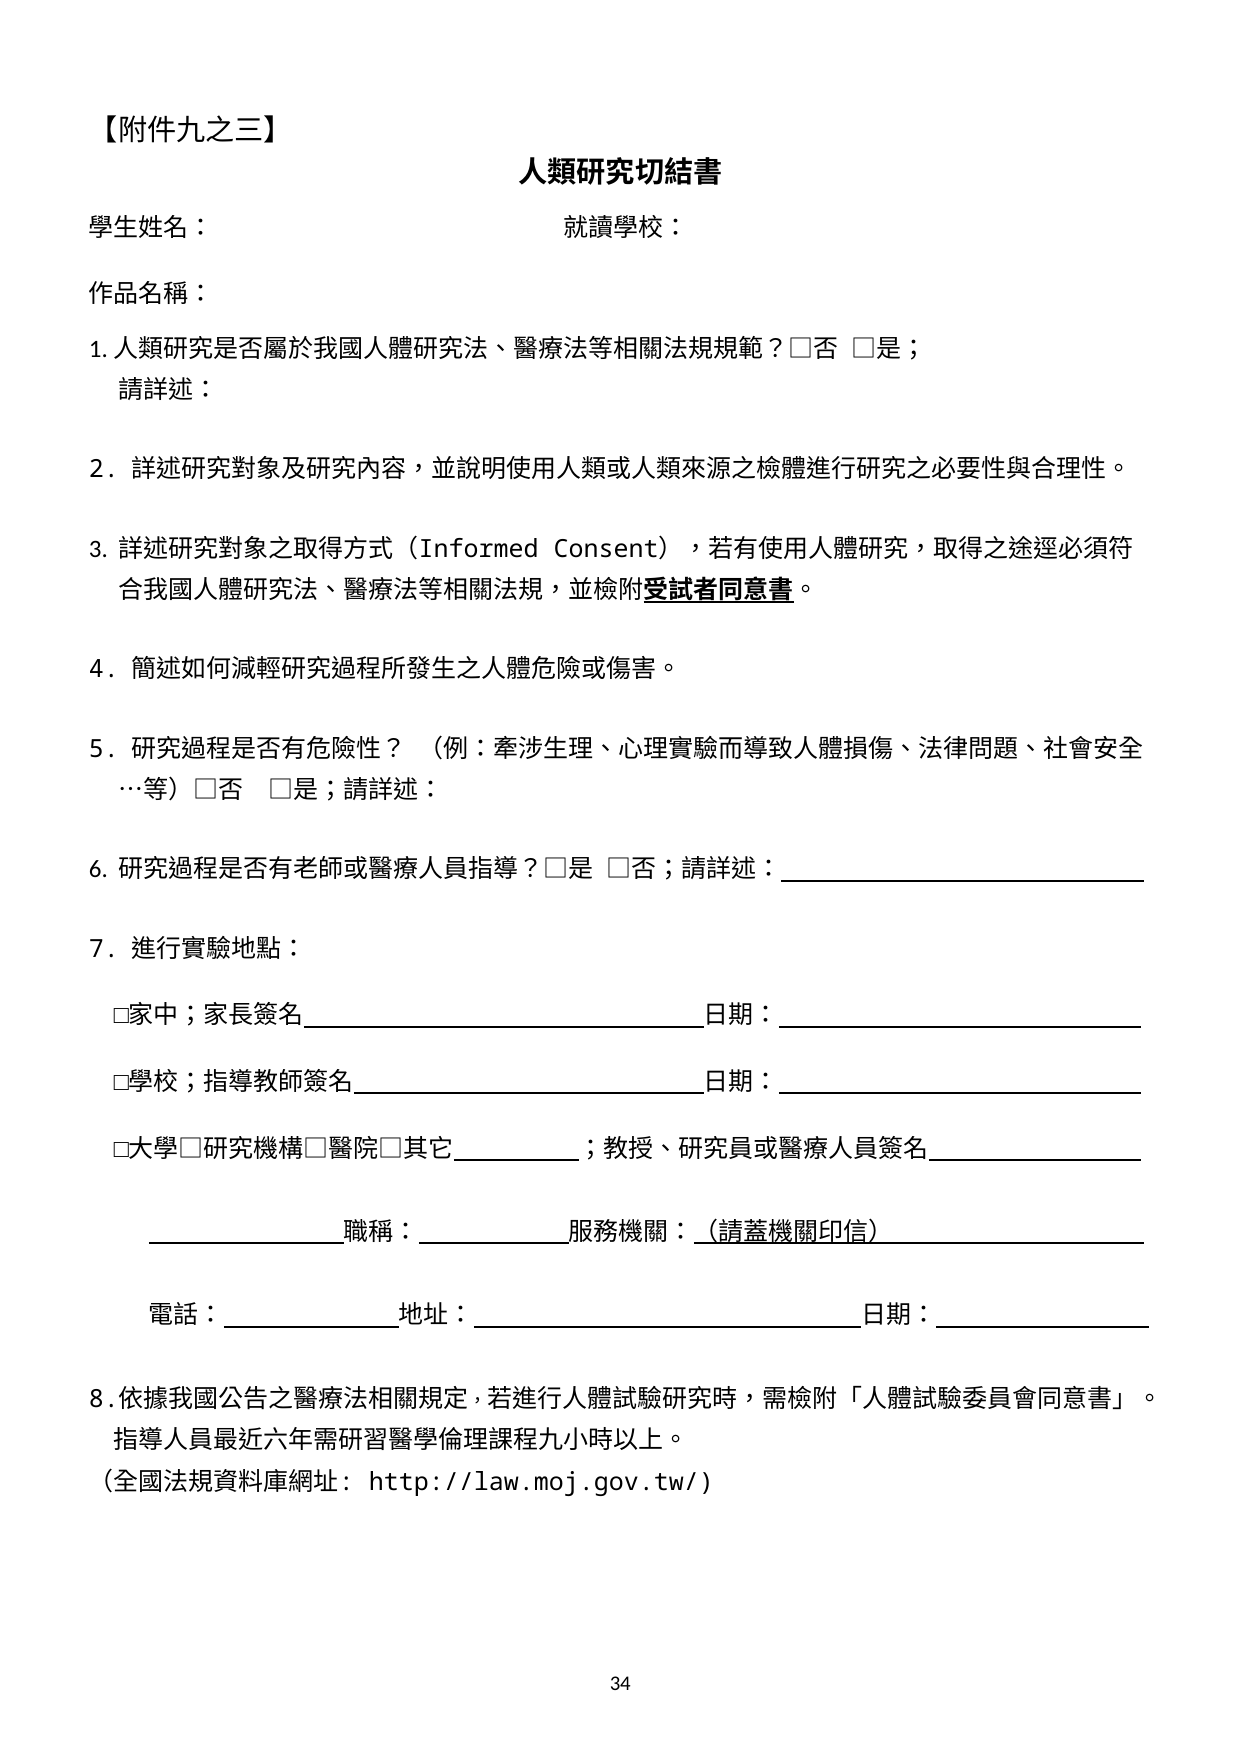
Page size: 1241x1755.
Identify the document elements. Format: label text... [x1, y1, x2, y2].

text □學校；指導教師簽名 日期： [89, 1057, 1152, 1099]
list 人類研究是否屬於我國人體研究法、醫療法等相關法規規範？□否 □是； [89, 324, 1152, 365]
text 請詳述： [118, 365, 1152, 407]
text □大學□研究機構□醫院□其它 ；教授、研究員或醫療人員簽名 [89, 1124, 1152, 1165]
list 研究過程是否有老師或醫療人員指導？□是 □否；請詳述： [89, 844, 1152, 886]
list 研究過程是否有危險性？ （例：牽涉生理、心理實驗而導致人體損傷、法律問題、社會安全…等）□否 □是；請詳述： [89, 724, 1152, 807]
text 學生姓名： 就讀學校： [89, 203, 1152, 244]
text 人類研究切結書 [89, 149, 1152, 190]
list 詳述研究對象之取得方式（Informed Consent），若有使用人體研究，取得之途逕必須符合我國人體研究法、醫療法等相關法規，並檢附受試者同意書。 [89, 524, 1152, 607]
text 8.依據我國公告之醫療法相關規定，若進行人體試驗研究時，需檢附「人體試驗委員會同意書」。指導人員最近六年需研習醫學倫理課程九小時以上。 [89, 1374, 1152, 1457]
list 詳述研究對象及研究內容，並說明使用人類或人類來源之檢體進行研究之必要性與合理性。 [89, 444, 1152, 486]
text 【附件九之三】 [89, 106, 1152, 149]
text 作品名稱： [89, 269, 1152, 311]
text （全國法規資料庫網址: http://law.moj.gov.tw/) [89, 1457, 1152, 1499]
list 簡述如何減輕研究過程所發生之人體危險或傷害。 [89, 644, 1152, 686]
text 職稱： 服務機關：（請蓋機關印信） [89, 1207, 1152, 1249]
text □家中；家長簽名 日期： [89, 990, 1152, 1032]
list 進行實驗地點： [89, 924, 1152, 965]
text 電話： 地址： 日期： [89, 1290, 1152, 1332]
